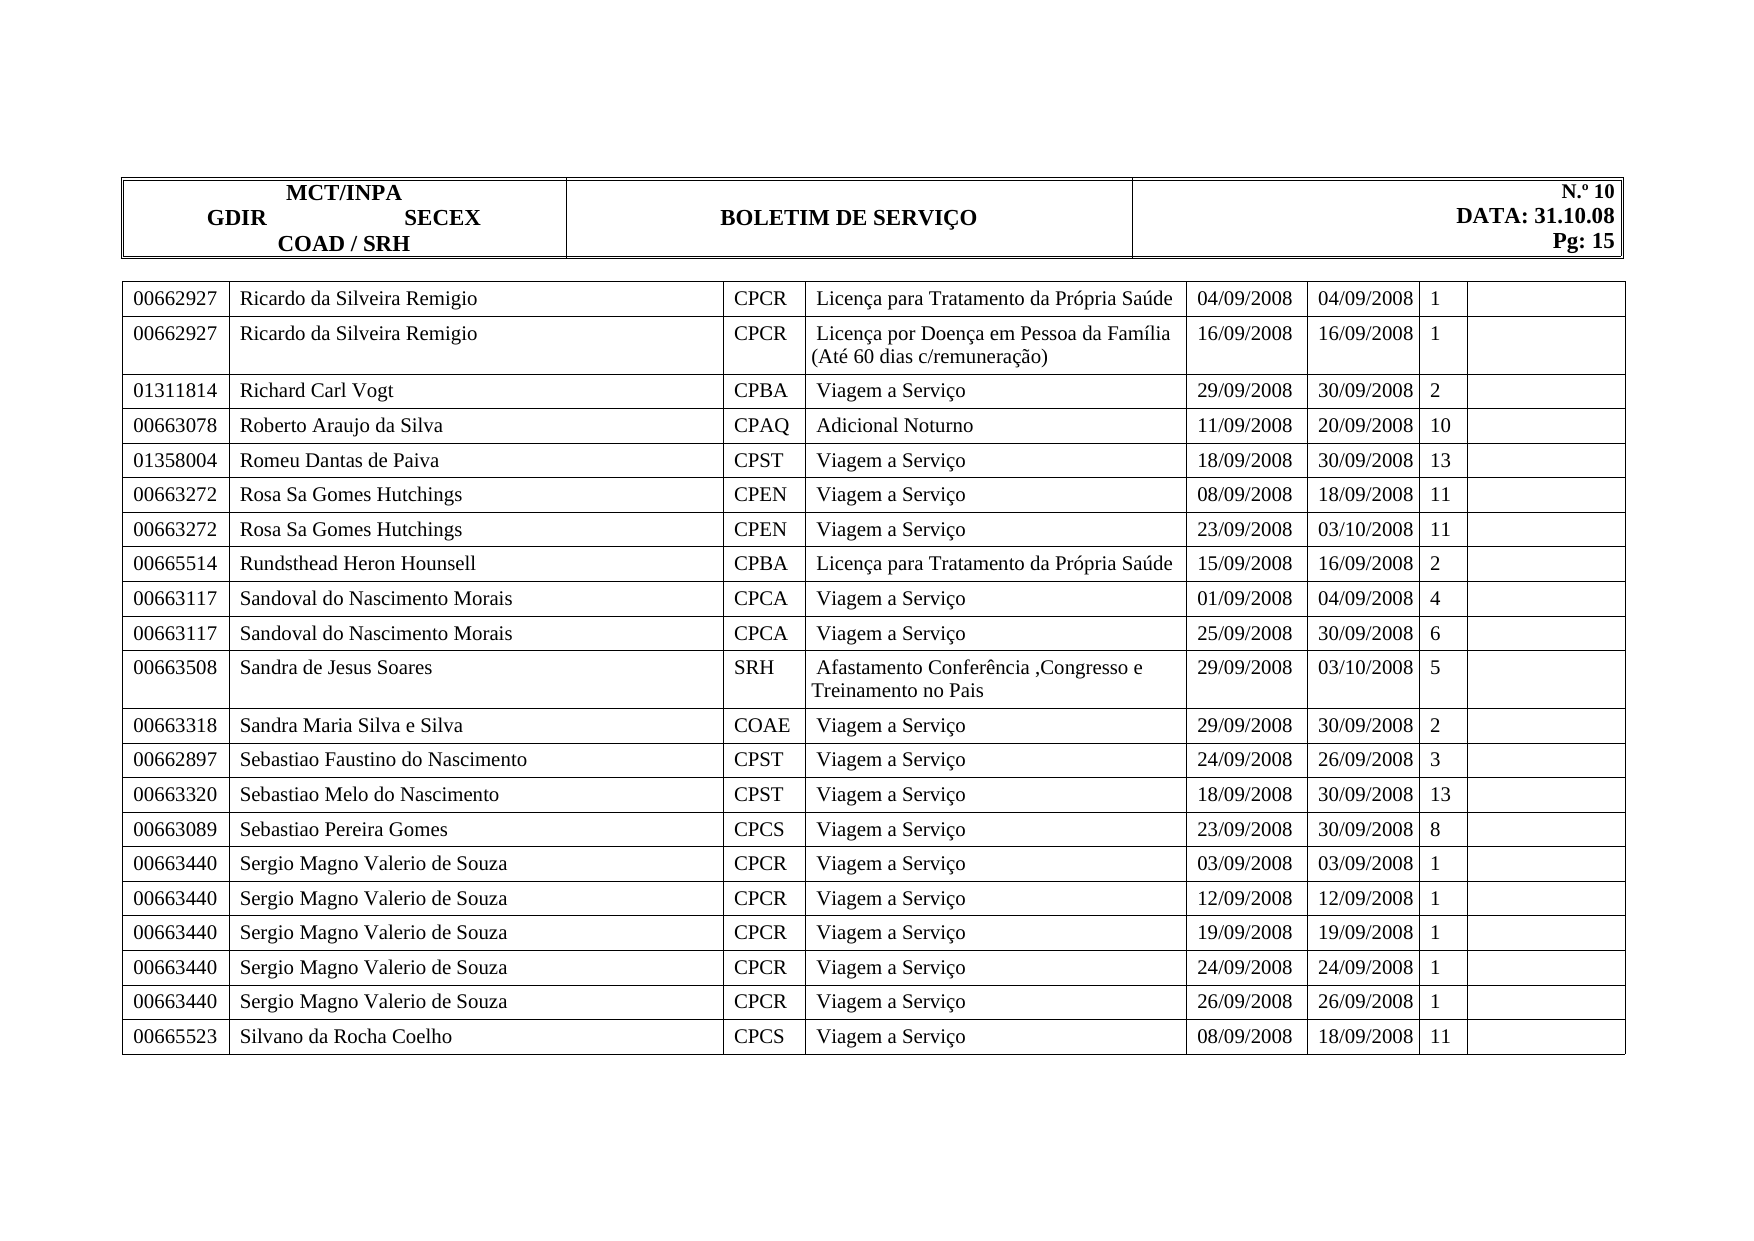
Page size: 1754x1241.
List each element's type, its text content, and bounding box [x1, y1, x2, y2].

table_cell 29/09/2008 [1187, 375, 1307, 408]
table_cell 00663508 [123, 651, 229, 708]
table_cell [1468, 478, 1625, 512]
table_cell 26/09/2008 [1187, 986, 1307, 1019]
table_cell Rosa Sa Gomes Hutchings [230, 478, 723, 512]
table_cell Licença por Doença em Pessoa da Família (Até 60 dias c/remuneração) [806, 317, 1186, 373]
table_cell Adicional Noturno [806, 409, 1186, 443]
table_cell Viagem a Serviço [806, 617, 1186, 650]
table_cell Viagem a Serviço [806, 709, 1186, 742]
table_cell CPCR [724, 847, 805, 881]
table_cell 16/09/2008 [1187, 317, 1307, 373]
table_cell 23/09/2008 [1187, 513, 1307, 546]
table_cell 15/09/2008 [1187, 547, 1307, 581]
table_cell 11 [1420, 478, 1467, 512]
table_cell 18/09/2008 [1187, 778, 1307, 812]
table_cell Viagem a Serviço [806, 1020, 1186, 1054]
table_cell Viagem a Serviço [806, 847, 1186, 881]
table_cell [1468, 813, 1625, 846]
table_header N.º 10 DATA: 31.10.08 Pg: 15 [1133, 181, 1621, 256]
table_cell 30/09/2008 [1308, 444, 1419, 477]
table_cell [1468, 709, 1625, 742]
table_cell [1468, 986, 1625, 1019]
table_cell 5 [1420, 651, 1467, 708]
table_cell Romeu Dantas de Paiva [230, 444, 723, 477]
table_cell 6 [1420, 617, 1467, 650]
table_cell 03/10/2008 [1308, 651, 1419, 708]
table_cell Rundsthead Heron Hounsell [230, 547, 723, 581]
table_header [1468, 282, 1625, 316]
table_cell [1468, 951, 1625, 984]
table_cell 24/09/2008 [1187, 951, 1307, 984]
table_cell [1468, 778, 1625, 812]
table_cell [1468, 375, 1625, 408]
table_cell Sergio Magno Valerio de Souza [230, 882, 723, 915]
table_cell [1468, 882, 1625, 915]
table_cell CPCS [724, 1020, 805, 1054]
table_cell Viagem a Serviço [806, 478, 1186, 512]
table_cell 1 [1420, 882, 1467, 915]
table_cell 12/09/2008 [1187, 882, 1307, 915]
table_cell 2 [1420, 709, 1467, 742]
table_header MCT/INPA GDIR SECEX COAD / SRH [124, 181, 566, 256]
table_cell [1468, 1020, 1625, 1054]
table_cell 24/09/2008 [1187, 744, 1307, 777]
table_cell 1 [1420, 951, 1467, 984]
table_cell 00665523 [123, 1020, 229, 1054]
table_cell Viagem a Serviço [806, 375, 1186, 408]
table_cell 00662927 [123, 317, 229, 373]
table_cell CPCA [724, 617, 805, 650]
table_cell 16/09/2008 [1308, 317, 1419, 373]
table_cell Silvano da Rocha Coelho [230, 1020, 723, 1054]
table_header BOLETIM DE SERVIÇO [567, 181, 1132, 256]
table_cell Sergio Magno Valerio de Souza [230, 951, 723, 984]
table_cell 30/09/2008 [1308, 778, 1419, 812]
table_cell 00663440 [123, 847, 229, 881]
table_cell Viagem a Serviço [806, 444, 1186, 477]
table_cell Sergio Magno Valerio de Souza [230, 916, 723, 950]
table_cell Roberto Araujo da Silva [230, 409, 723, 443]
table_cell SRH [724, 651, 805, 708]
table_header 00662927 [123, 282, 229, 316]
table_cell CPEN [724, 513, 805, 546]
table_header 1 [1420, 282, 1467, 316]
table_cell 00663078 [123, 409, 229, 443]
table_cell Sergio Magno Valerio de Souza [230, 986, 723, 1019]
table_cell 00663117 [123, 582, 229, 616]
table_cell CPST [724, 778, 805, 812]
table_cell Sandoval do Nascimento Morais [230, 617, 723, 650]
table_cell 13 [1420, 444, 1467, 477]
table_cell 13 [1420, 778, 1467, 812]
table_cell [1468, 547, 1625, 581]
table_cell [1468, 916, 1625, 950]
table_cell CPAQ [724, 409, 805, 443]
table_cell Viagem a Serviço [806, 744, 1186, 777]
table_cell [1468, 617, 1625, 650]
table_cell 18/09/2008 [1308, 478, 1419, 512]
table_cell Viagem a Serviço [806, 986, 1186, 1019]
table_cell 00663440 [123, 986, 229, 1019]
table_cell CPST [724, 744, 805, 777]
table_header Licença para Tratamento da Própria Saúde [806, 282, 1186, 316]
table_cell 26/09/2008 [1308, 744, 1419, 777]
table_cell 24/09/2008 [1308, 951, 1419, 984]
table_cell Sergio Magno Valerio de Souza [230, 847, 723, 881]
table_header CPCR [724, 282, 805, 316]
table_cell 2 [1420, 375, 1467, 408]
table_cell 30/09/2008 [1308, 709, 1419, 742]
table_cell [1468, 513, 1625, 546]
table_cell CPCR [724, 951, 805, 984]
table_cell [1468, 847, 1625, 881]
table_cell CPCS [724, 813, 805, 846]
table_cell 11/09/2008 [1187, 409, 1307, 443]
table_cell Viagem a Serviço [806, 778, 1186, 812]
table_cell CPCR [724, 916, 805, 950]
table_cell Ricardo da Silveira Remigio [230, 317, 723, 373]
table_cell 11 [1420, 1020, 1467, 1054]
table_cell 1 [1420, 317, 1467, 373]
table_cell 01/09/2008 [1187, 582, 1307, 616]
table_cell 29/09/2008 [1187, 651, 1307, 708]
table_cell Viagem a Serviço [806, 882, 1186, 915]
table_cell CPCR [724, 986, 805, 1019]
table_cell 30/09/2008 [1308, 813, 1419, 846]
table_cell 00663320 [123, 778, 229, 812]
table_cell 11 [1420, 513, 1467, 546]
table_cell Viagem a Serviço [806, 582, 1186, 616]
table_cell Sandra Maria Silva e Silva [230, 709, 723, 742]
table_cell 1 [1420, 916, 1467, 950]
table_cell CPST [724, 444, 805, 477]
table_cell 4 [1420, 582, 1467, 616]
table_cell CPEN [724, 478, 805, 512]
table_cell 00663318 [123, 709, 229, 742]
table_cell Sandoval do Nascimento Morais [230, 582, 723, 616]
table_cell 1 [1420, 986, 1467, 1019]
table_cell [1468, 444, 1625, 477]
table_cell 00663440 [123, 916, 229, 950]
table_cell 1 [1420, 847, 1467, 881]
table_cell CPBA [724, 375, 805, 408]
table_cell 30/09/2008 [1308, 375, 1419, 408]
table_cell 19/09/2008 [1308, 916, 1419, 950]
table_cell 23/09/2008 [1187, 813, 1307, 846]
table_cell 00665514 [123, 547, 229, 581]
table_cell 10 [1420, 409, 1467, 443]
table_cell 3 [1420, 744, 1467, 777]
table_cell 2 [1420, 547, 1467, 581]
table_cell Sebastiao Pereira Gomes [230, 813, 723, 846]
table_cell 16/09/2008 [1308, 547, 1419, 581]
table_cell [1468, 744, 1625, 777]
table_header 04/09/2008 [1308, 282, 1419, 316]
table_cell 19/09/2008 [1187, 916, 1307, 950]
table_cell Sebastiao Melo do Nascimento [230, 778, 723, 812]
table_cell 00663272 [123, 478, 229, 512]
table_header Ricardo da Silveira Remigio [230, 282, 723, 316]
table_cell 29/09/2008 [1187, 709, 1307, 742]
table_cell Viagem a Serviço [806, 951, 1186, 984]
table_cell 20/09/2008 [1308, 409, 1419, 443]
table_cell 18/09/2008 [1187, 444, 1307, 477]
table_cell 00663089 [123, 813, 229, 846]
table_cell 00663117 [123, 617, 229, 650]
table_cell CPCR [724, 317, 805, 373]
table_header 04/09/2008 [1187, 282, 1307, 316]
table_cell [1468, 651, 1625, 708]
table_cell 00663440 [123, 951, 229, 984]
table_cell 26/09/2008 [1308, 986, 1419, 1019]
table_cell 01311814 [123, 375, 229, 408]
table_cell 12/09/2008 [1308, 882, 1419, 915]
table_cell Viagem a Serviço [806, 813, 1186, 846]
table_cell 30/09/2008 [1308, 617, 1419, 650]
table_cell CPCR [724, 882, 805, 915]
table_cell Licença para Tratamento da Própria Saúde [806, 547, 1186, 581]
table_cell 04/09/2008 [1308, 582, 1419, 616]
table_cell Sebastiao Faustino do Nascimento [230, 744, 723, 777]
table_cell Viagem a Serviço [806, 513, 1186, 546]
table_cell 03/09/2008 [1308, 847, 1419, 881]
table_cell [1468, 409, 1625, 443]
table_cell 00663272 [123, 513, 229, 546]
table_cell Richard Carl Vogt [230, 375, 723, 408]
table_cell CPCA [724, 582, 805, 616]
table_cell 8 [1420, 813, 1467, 846]
table_cell 03/09/2008 [1187, 847, 1307, 881]
table_cell Sandra de Jesus Soares [230, 651, 723, 708]
table_cell Rosa Sa Gomes Hutchings [230, 513, 723, 546]
table_cell 01358004 [123, 444, 229, 477]
table_cell 03/10/2008 [1308, 513, 1419, 546]
table_cell Viagem a Serviço [806, 916, 1186, 950]
table_cell CPBA [724, 547, 805, 581]
table_cell 25/09/2008 [1187, 617, 1307, 650]
table_cell Afastamento Conferência ,Congresso e Treinamento no Pais [806, 651, 1186, 708]
table_cell 00663440 [123, 882, 229, 915]
table_cell COAE [724, 709, 805, 742]
table_cell [1468, 582, 1625, 616]
table_cell 08/09/2008 [1187, 1020, 1307, 1054]
table_cell 08/09/2008 [1187, 478, 1307, 512]
table_cell 00662897 [123, 744, 229, 777]
table_cell 18/09/2008 [1308, 1020, 1419, 1054]
table_cell [1468, 317, 1625, 373]
